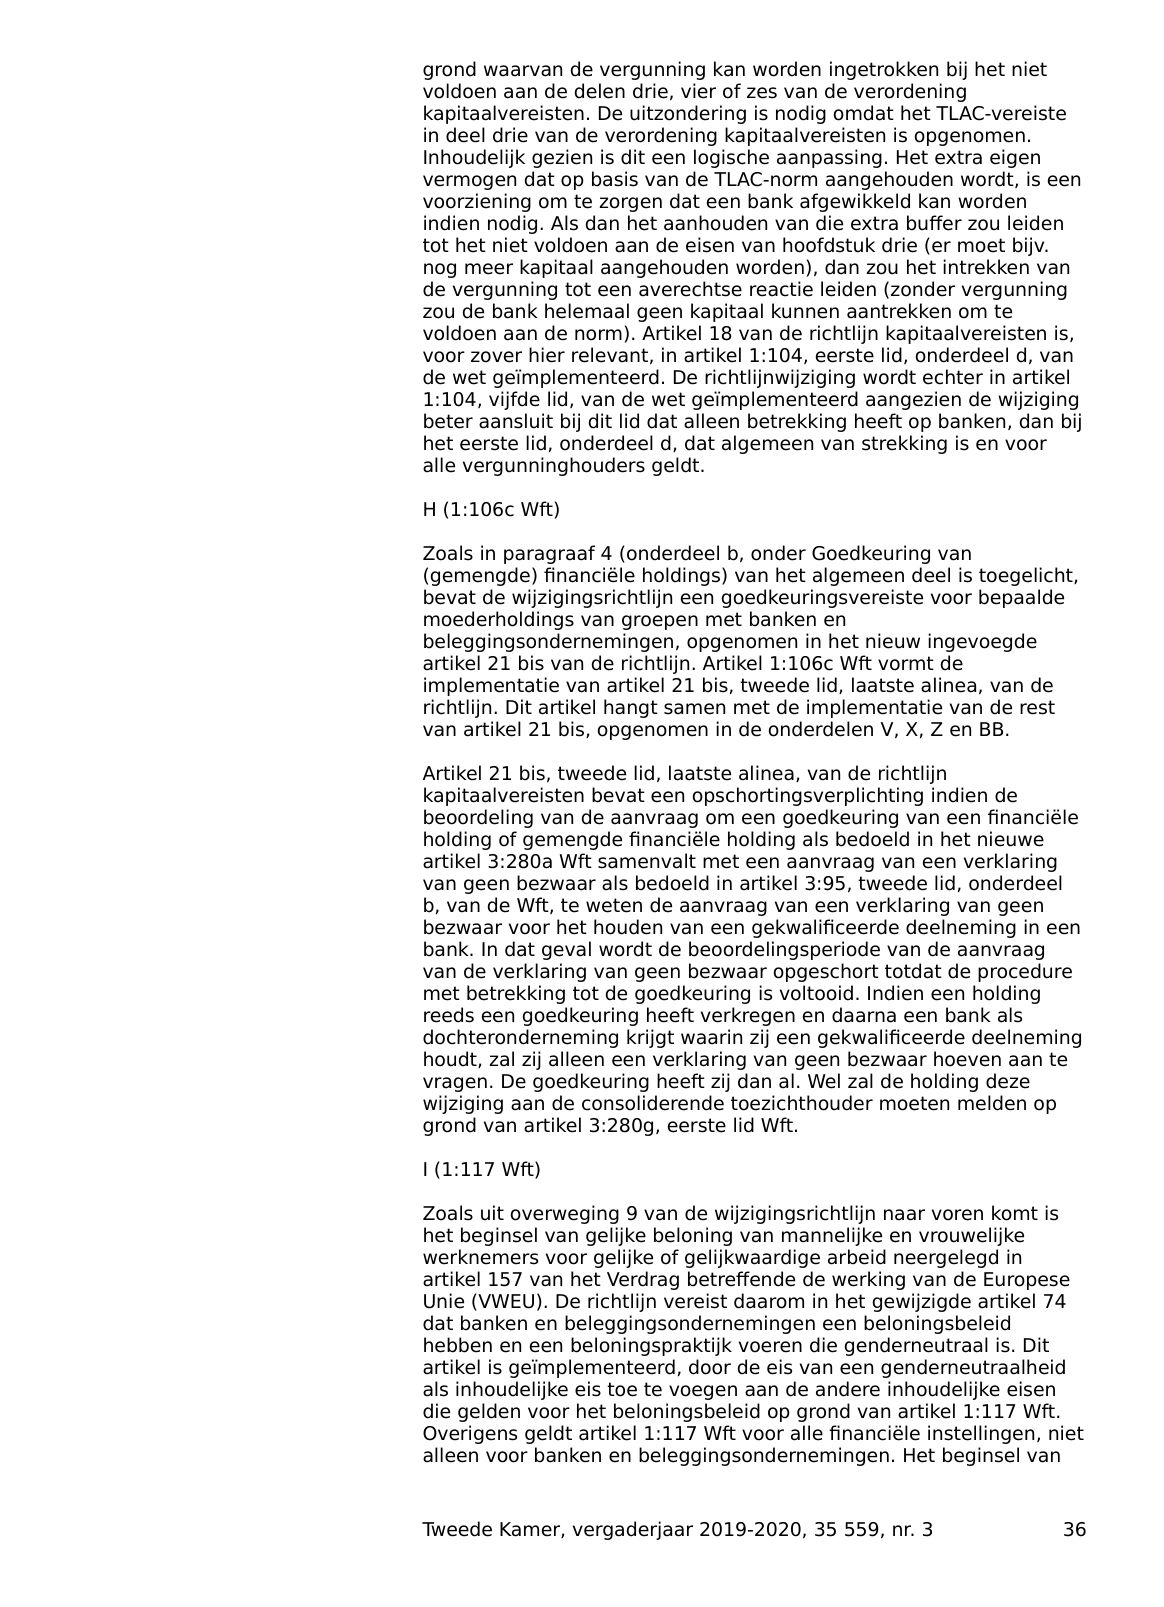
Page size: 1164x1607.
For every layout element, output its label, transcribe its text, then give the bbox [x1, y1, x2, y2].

text Artikel 21 bis, tweede lid, laatste alinea, van de richtlijn kapitaalvereisten bevat een opschortingsverplichting indien de beoordeling van de aanvraag om een goedkeuring van een financiële holding of gemengde financiële holding als bedoeld in het nieuwe artikel 3:280a Wft samenvalt met een aanvraag van een verklaring van geen bezwaar als bedoeld in artikel 3:95, tweede lid, onderdeel b, van de Wft, te weten de aanvraag van een verklaring van geen bezwaar voor het houden van een gekwalificeerde deelneming in een bank. In dat geval wordt de beoordelingsperiode van de aanvraag van de verklaring van geen bezwaar opgeschort totdat de procedure met betrekking tot de goedkeuring is voltooid. Indien een holding reeds een goedkeuring heeft verkregen en daarna een bank als dochteronderneming krijgt waarin zij een gekwalificeerde deelneming houdt, zal zij alleen een verklaring van geen bezwaar hoeven aan te vragen. De goedkeuring heeft zij dan al. Wel zal de holding deze wijziging aan de consoliderende toezichthouder moeten melden op grond van artikel 3:280g, eerste lid Wft. [422, 763, 1087, 1137]
subtitle I (1:117 Wft) [422, 1159, 1087, 1181]
text Zoals in paragraaf 4 (onderdeel b, onder Goedkeuring van (gemengde) financiële holdings) van het algemeen deel is toegelicht, bevat de wijzigingsrichtlijn een goedkeuringsvereiste voor bepaalde moederholdings van groepen met banken en beleggingsondernemingen, opgenomen in het nieuw ingevoegde artikel 21 bis van de richtlijn. Artikel 1:106c Wft vormt de implementatie van artikel 21 bis, tweede lid, laatste alinea, van de richtlijn. Dit artikel hangt samen met de implementatie van de rest van artikel 21 bis, opgenomen in de onderdelen V, X, Z en BB. [422, 543, 1087, 741]
text grond waarvan de vergunning kan worden ingetrokken bij het niet voldoen aan de delen drie, vier of zes van de verordening kapitaalvereisten. De uitzondering is nodig omdat het TLAC-vereiste in deel drie van de verordening kapitaalvereisten is opgenomen. Inhoudelijk gezien is dit een logische aanpassing. Het extra eigen vermogen dat op basis van de TLAC-norm aangehouden wordt, is een voorziening om te zorgen dat een bank afgewikkeld kan worden indien nodig. Als dan het aanhouden van die extra buffer zou leiden tot het niet voldoen aan de eisen van hoofdstuk drie (er moet bijv. nog meer kapitaal aangehouden worden), dan zou het intrekken van de vergunning tot een averechtse reactie leiden (zonder vergunning zou de bank helemaal geen kapitaal kunnen aantrekken om te voldoen aan de norm). Artikel 18 van de richtlijn kapitaalvereisten is, voor zover hier relevant, in artikel 1:104, eerste lid, onderdeel d, van de wet geïmplementeerd. De richtlijnwijziging wordt echter in artikel 1:104, vijfde lid, van de wet geïmplementeerd aangezien de wijziging beter aansluit bij dit lid dat alleen betrekking heeft op banken, dan bij het eerste lid, onderdeel d, dat algemeen van strekking is en voor alle vergunninghouders geldt. [422, 59, 1087, 477]
subtitle H (1:106c Wft) [422, 499, 1087, 521]
text Zoals uit overweging 9 van de wijzigingsrichtlijn naar voren komt is het beginsel van gelijke beloning van mannelijke en vrouwelijke werknemers voor gelijke of gelijkwaardige arbeid neergelegd in artikel 157 van het Verdrag betreffende de werking van de Europese Unie (VWEU). De richtlijn vereist daarom in het gewijzigde artikel 74 dat banken en beleggingsondernemingen een beloningsbeleid hebben en een beloningspraktijk voeren die genderneutraal is. Dit artikel is geïmplementeerd, door de eis van een genderneutraalheid als inhoudelijke eis toe te voegen aan de andere inhoudelijke eisen die gelden voor het beloningsbeleid op grond van artikel 1:117 Wft. Overigens geldt artikel 1:117 Wft voor alle financiële instellingen, niet alleen voor banken en beleggingsondernemingen. Het beginsel van [422, 1203, 1087, 1467]
